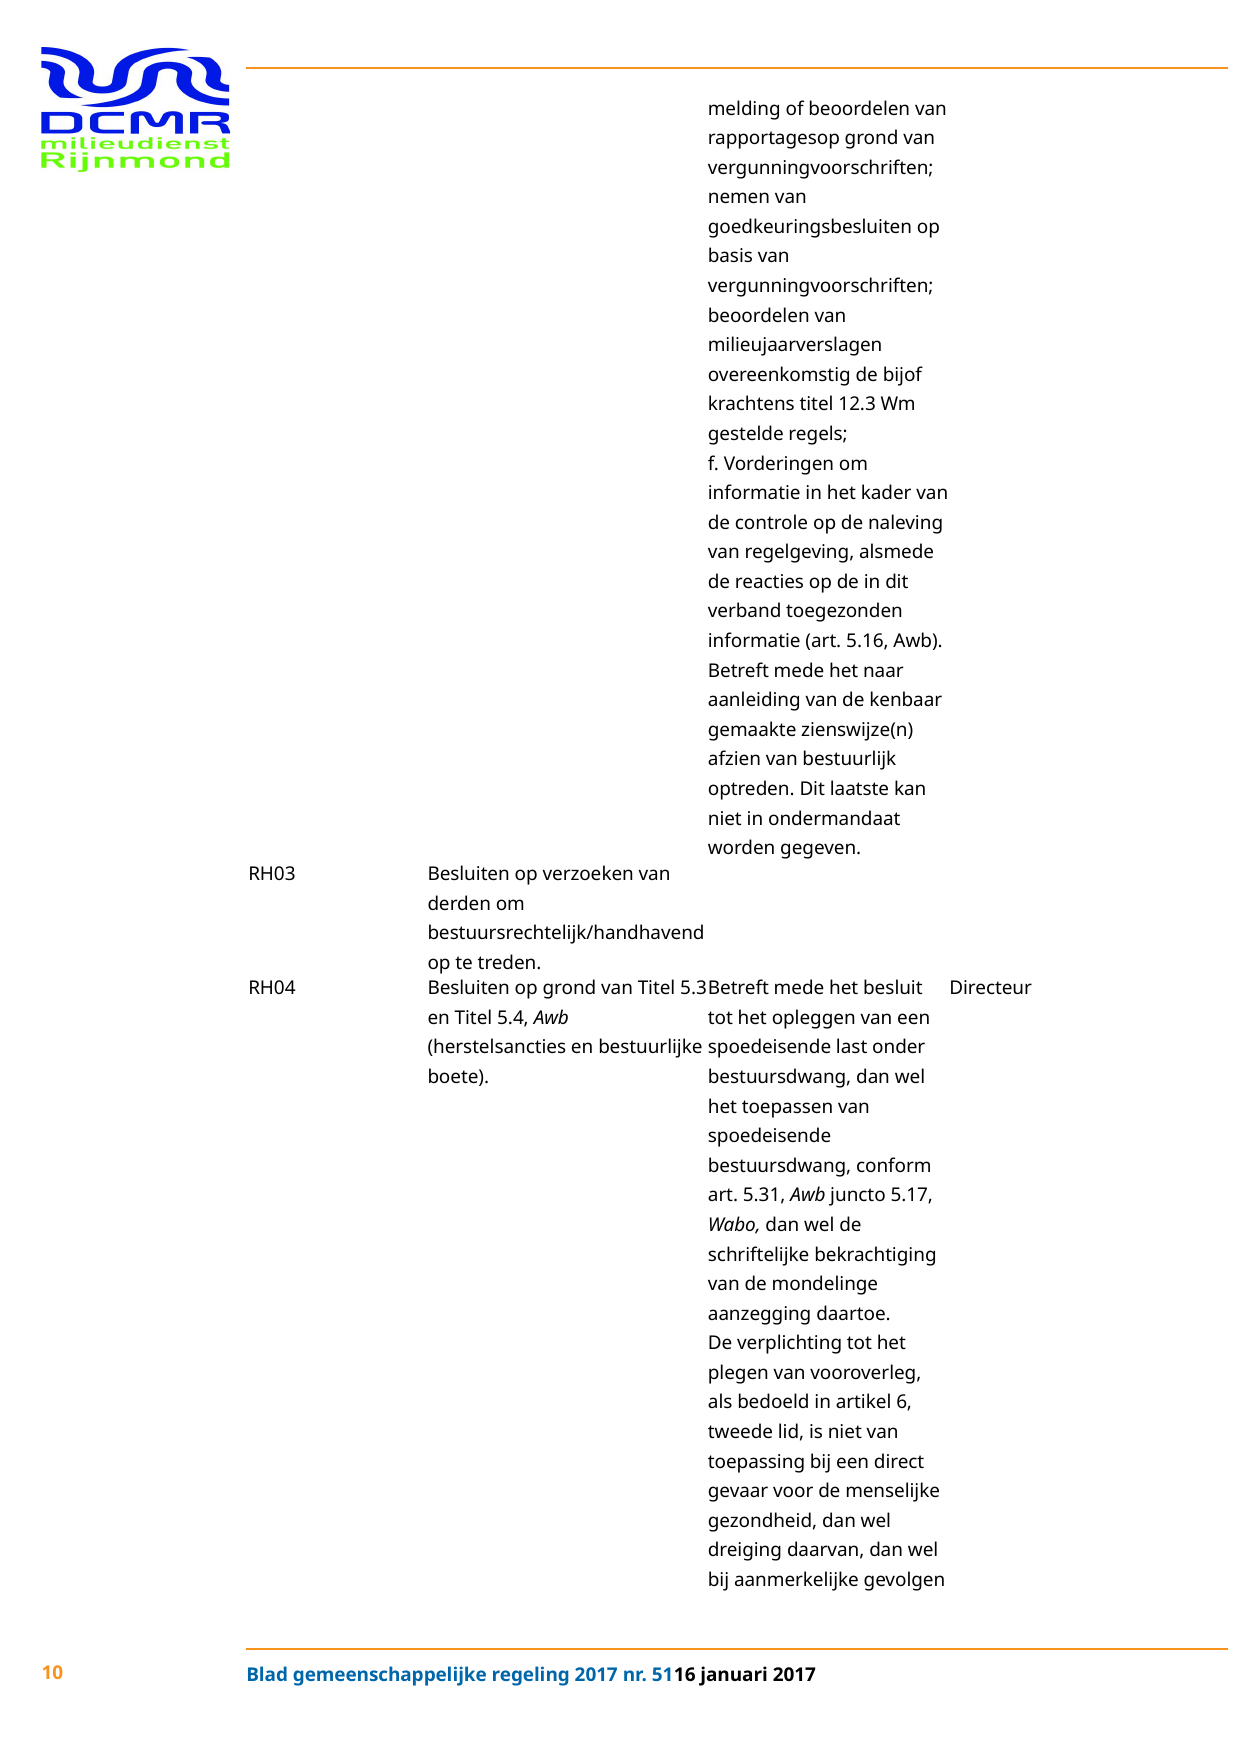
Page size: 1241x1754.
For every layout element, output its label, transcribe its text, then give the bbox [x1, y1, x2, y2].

table_cell [708, 860, 949, 974]
picture [41, 47, 231, 172]
table_cell RH03 [248, 860, 427, 974]
table_cell Betreft mede het besluit tot het opleggen van een spoedeisende last onder bestuursdwang, dan wel het toepassen van spoedeisende bestuursdwang, conform art. 5.31, Awb juncto 5.17, Wabo, dan wel de schriftelijke bekrachtiging van de mondelinge aanzegging daartoe. De verplichting tot het plegen van vooroverleg, als bedoeld in artikel 6, tweede lid, is niet van toepassing bij een direct gevaar voor de menselijke gezondheid, dan wel dreiging daarvan, dan wel bij aanmerkelijke gevolgen [708, 975, 949, 1592]
table_cell [949, 95, 1152, 860]
table_cell [427, 95, 708, 860]
table_cell Besluiten op verzoeken van derden om bestuursrechtelijk/handhavend op te treden. [427, 860, 708, 974]
table_cell RH04 [248, 975, 427, 1592]
table_cell Besluiten op grond van Titel 5.3 en Titel 5.4, Awb (herstelsancties en bestuurlijke boete). [427, 975, 708, 1592]
table_cell Directeur [949, 975, 1152, 1592]
table_cell [248, 95, 427, 860]
table_cell [949, 860, 1152, 974]
table_cell melding of beoordelen van rapportagesop grond van vergunningvoorschriften; nemen van goedkeuringsbesluiten op basis van vergunningvoorschriften; beoordelen van milieujaarverslagen overeenkomstig de bijof krachtens titel 12.3 Wm gestelde regels; f. Vorderingen om informatie in het kader van de controle op de naleving van regelgeving, alsmede de reacties op de in dit verband toegezonden informatie (art. 5.16, Awb). Betreft mede het naar aanleiding van de kenbaar gemaakte zienswijze(n) afzien van bestuurlijk optreden. Dit laatste kan niet in ondermandaat worden gegeven. [708, 95, 949, 860]
